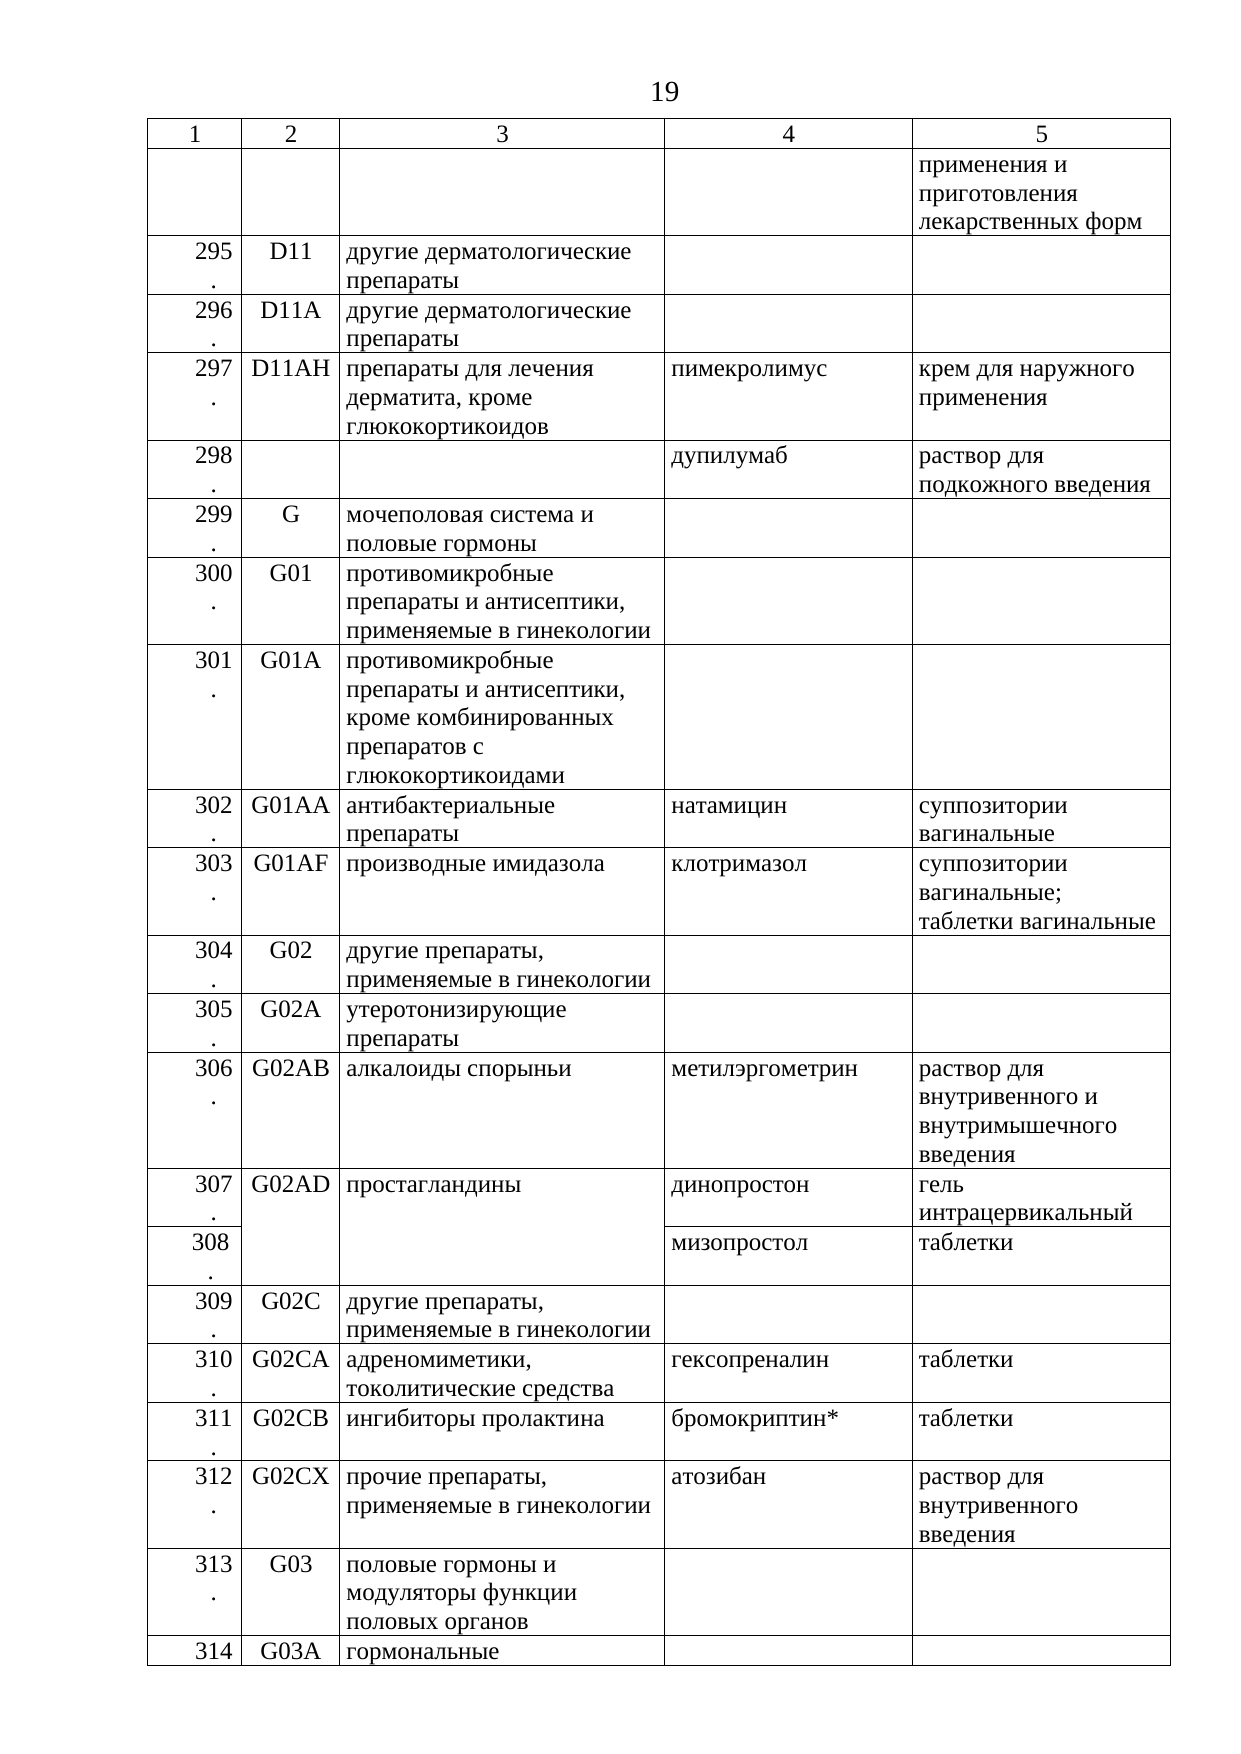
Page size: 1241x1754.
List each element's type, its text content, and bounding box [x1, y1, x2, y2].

table_cell другие препараты, применяемые в гинекологии [340, 936, 664, 993]
table_cell G02CB [242, 1403, 339, 1460]
table_cell ингибиторы пролактина [340, 1403, 664, 1460]
table_cell [665, 994, 912, 1052]
table_cell [913, 558, 1170, 644]
table_cell [148, 558, 241, 644]
table_cell G01 [242, 558, 339, 644]
table_cell [665, 295, 912, 352]
table_cell половые гормоны и модуляторы функции половых органов [340, 1549, 664, 1635]
table_cell другие дерматологические препараты [340, 295, 664, 352]
table_cell [148, 790, 241, 847]
table_cell [148, 149, 241, 235]
table_cell раствор для внутривенного введения [913, 1461, 1170, 1548]
table_cell [148, 936, 241, 993]
table_cell [148, 499, 241, 557]
table_cell [148, 1636, 241, 1665]
table_cell алкалоиды спорыньи [340, 1053, 664, 1168]
table_cell [665, 236, 912, 294]
table_cell адреномиметики, токолитические средства [340, 1344, 664, 1402]
table_cell D11A [242, 295, 339, 352]
table_cell метилэргометрин [665, 1053, 912, 1168]
table_cell пимекролимус [665, 353, 912, 439]
table_cell [913, 1286, 1170, 1343]
table_cell [148, 1053, 241, 1168]
table_cell антибактериальные препараты [340, 790, 664, 847]
table_cell G02A [242, 994, 339, 1052]
table_cell [242, 149, 339, 235]
table_cell [340, 441, 664, 498]
table_cell суппозитории вагинальные; таблетки вагинальные [913, 848, 1170, 934]
table_cell таблетки [913, 1403, 1170, 1460]
table_cell [148, 1344, 241, 1402]
table_cell натамицин [665, 790, 912, 847]
table_cell другие препараты, применяемые в гинекологии [340, 1286, 664, 1343]
table_header 1 [148, 119, 241, 148]
table_cell крем для наружного применения [913, 353, 1170, 439]
table_cell [665, 499, 912, 557]
table_cell [148, 1461, 241, 1548]
table_cell G01AA [242, 790, 339, 847]
table_cell [665, 645, 912, 789]
table_cell гель интрацервикальный [913, 1169, 1170, 1226]
table_cell [340, 1226, 664, 1285]
table_cell [913, 1636, 1170, 1665]
table_cell [148, 1403, 241, 1460]
table_cell клотримазол [665, 848, 912, 934]
table_cell утеротонизирующие препараты [340, 994, 664, 1052]
table_cell [665, 1636, 912, 1665]
table_cell [913, 994, 1170, 1052]
table_cell [148, 295, 241, 352]
table_cell [148, 1227, 241, 1285]
table_cell [665, 1549, 912, 1635]
table_cell D11AH [242, 353, 339, 439]
table_cell мизопростол [665, 1227, 912, 1285]
table_cell атозибан [665, 1461, 912, 1548]
table_cell бромокриптин* [665, 1403, 912, 1460]
table_cell противомикробные препараты и антисептики, кроме комбинированных препаратов с глюкокортикоидами [340, 645, 664, 789]
table_cell мочеполовая система и половые гормоны [340, 499, 664, 557]
table_cell таблетки [913, 1227, 1170, 1285]
table_cell G02 [242, 936, 339, 993]
table_cell D11 [242, 236, 339, 294]
table_cell таблетки [913, 1344, 1170, 1402]
table_cell [242, 441, 339, 498]
table_cell G02AD [242, 1169, 339, 1226]
table_header 2 [242, 119, 339, 148]
table_cell [148, 441, 241, 498]
table_cell [913, 936, 1170, 993]
table_cell [665, 936, 912, 993]
table_cell противомикробные препараты и антисептики, применяемые в гинекологии [340, 558, 664, 644]
table_cell [148, 1169, 241, 1226]
table_cell применения и приготовления лекарственных форм [913, 149, 1170, 235]
table_cell [148, 848, 241, 934]
table_cell простагландины [340, 1169, 664, 1226]
table_cell динопростон [665, 1169, 912, 1226]
table_cell [913, 1549, 1170, 1635]
table_cell G03 [242, 1549, 339, 1635]
table_cell [665, 1286, 912, 1343]
table_cell [665, 558, 912, 644]
table_cell G02AВ [242, 1053, 339, 1168]
table_cell другие дерматологические препараты [340, 236, 664, 294]
table_cell [913, 295, 1170, 352]
table_cell дупилумаб [665, 441, 912, 498]
table_cell производные имидазола [340, 848, 664, 934]
table_cell гормональные [340, 1636, 664, 1665]
table_cell G03A [242, 1636, 339, 1665]
table_cell [340, 149, 664, 235]
table_cell раствор для подкожного введения [913, 441, 1170, 498]
table_header 5 [913, 119, 1170, 148]
table_cell G [242, 499, 339, 557]
table_cell G02CХ [242, 1461, 339, 1548]
table_header 4 [665, 119, 912, 148]
table_cell G02CA [242, 1344, 339, 1402]
table_cell [913, 236, 1170, 294]
table_cell G02C [242, 1286, 339, 1343]
table_cell [148, 1286, 241, 1343]
table_cell G01A [242, 645, 339, 789]
table_cell суппозитории вагинальные [913, 790, 1170, 847]
table_cell [148, 1549, 241, 1635]
table_cell G01AF [242, 848, 339, 934]
table_cell [148, 236, 241, 294]
table_cell [913, 645, 1170, 789]
table_cell [148, 994, 241, 1052]
table_cell [913, 499, 1170, 557]
table_header 3 [340, 119, 664, 148]
table_cell [148, 645, 241, 789]
table_cell [665, 149, 912, 235]
table_cell гексопреналин [665, 1344, 912, 1402]
table_cell прочие препараты, применяемые в гинекологии [340, 1461, 664, 1548]
table_cell препараты для лечения дерматита, кроме глюкокортикоидов [340, 353, 664, 439]
table_cell раствор для внутривенного и внутримышечного введения [913, 1053, 1170, 1168]
table_cell [242, 1226, 339, 1285]
table_cell [148, 353, 241, 439]
